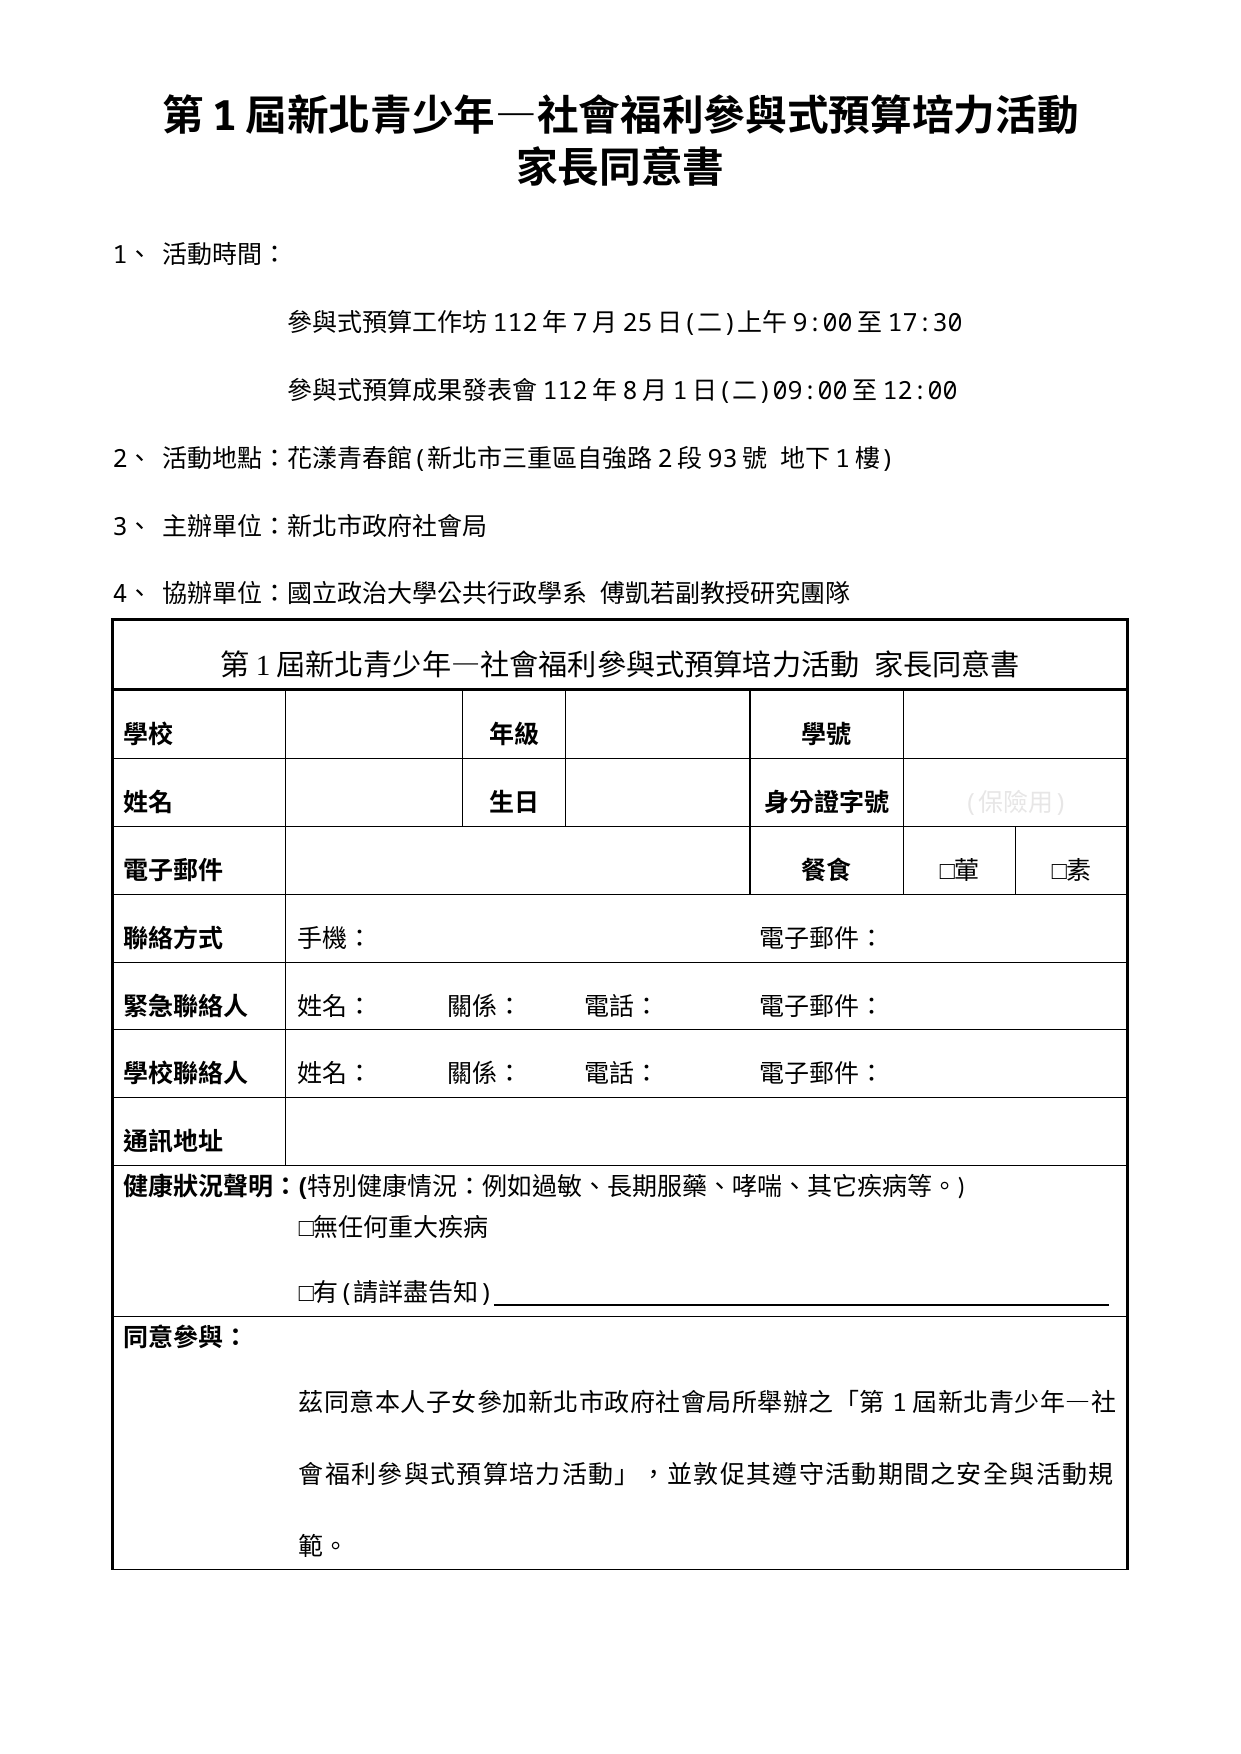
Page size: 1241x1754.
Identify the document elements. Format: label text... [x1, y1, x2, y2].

table_cell [566, 691, 749, 758]
table_header 第1屆新北青少年—社會福利參與式預算培力活動 家長同意書 [114, 621, 1126, 688]
list 協辦單位：國立政治大學公共行政學系 傅凱若副教授研究團隊 [112, 550, 1128, 613]
table_cell 年級 [463, 691, 565, 758]
table_cell 姓名： 關係： 電話： 電子郵件： [286, 963, 1126, 1029]
table_cell 姓名： 關係： 電話： 電子郵件： [286, 1030, 1126, 1097]
table_cell (保險用) [904, 759, 1126, 826]
table_cell □葷 [904, 827, 1015, 894]
table_cell [286, 827, 749, 894]
table_cell □素 [1016, 827, 1126, 894]
table_cell [566, 759, 749, 826]
table_cell [286, 759, 462, 826]
table_cell 身分證字號 [751, 759, 903, 826]
table_cell 學號 [751, 691, 903, 758]
table_cell 電子郵件 [114, 827, 285, 894]
table_cell 學校 [114, 691, 285, 758]
list 活動時間： [112, 211, 1128, 273]
table_cell 緊急聯絡人 [114, 963, 285, 1029]
table_cell 手機： 電子郵件： [286, 895, 1126, 962]
table_cell [286, 1098, 1126, 1165]
table_cell [904, 691, 1126, 758]
table_cell [286, 691, 462, 758]
table_cell 健康狀況聲明：(特別健康情況：例如過敏、長期服藥、哮喘、其它疾病等。) □無任何重大疾病 □有(請詳盡告知) [114, 1166, 1126, 1316]
text 參與式預算成果發表會112年8月1日(二)09:00至12:00 [287, 347, 1128, 409]
table_cell 姓名 [114, 759, 285, 826]
list 活動地點：花漾青春館(新北市三重區自強路2段93號 地下1樓) [112, 414, 1128, 477]
table_cell 生日 [463, 759, 565, 826]
table_cell 聯絡方式 [114, 895, 285, 962]
text 參與式預算工作坊112年7月25日(二)上午9:00至17:30 [287, 279, 1128, 341]
table_cell 學校聯絡人 [114, 1030, 285, 1097]
table_cell 餐食 [751, 827, 903, 894]
table_cell 通訊地址 [114, 1098, 285, 1165]
list 主辦單位：新北市政府社會局 [112, 482, 1128, 545]
table_cell 同意參與： 茲同意本人子女參加新北市政府社會局所舉辦之「第1屆新北青少年—社會福利參與式預算培力活動」，並敦促其遵守活動期間之安全與活動規範。 [114, 1317, 1126, 1569]
